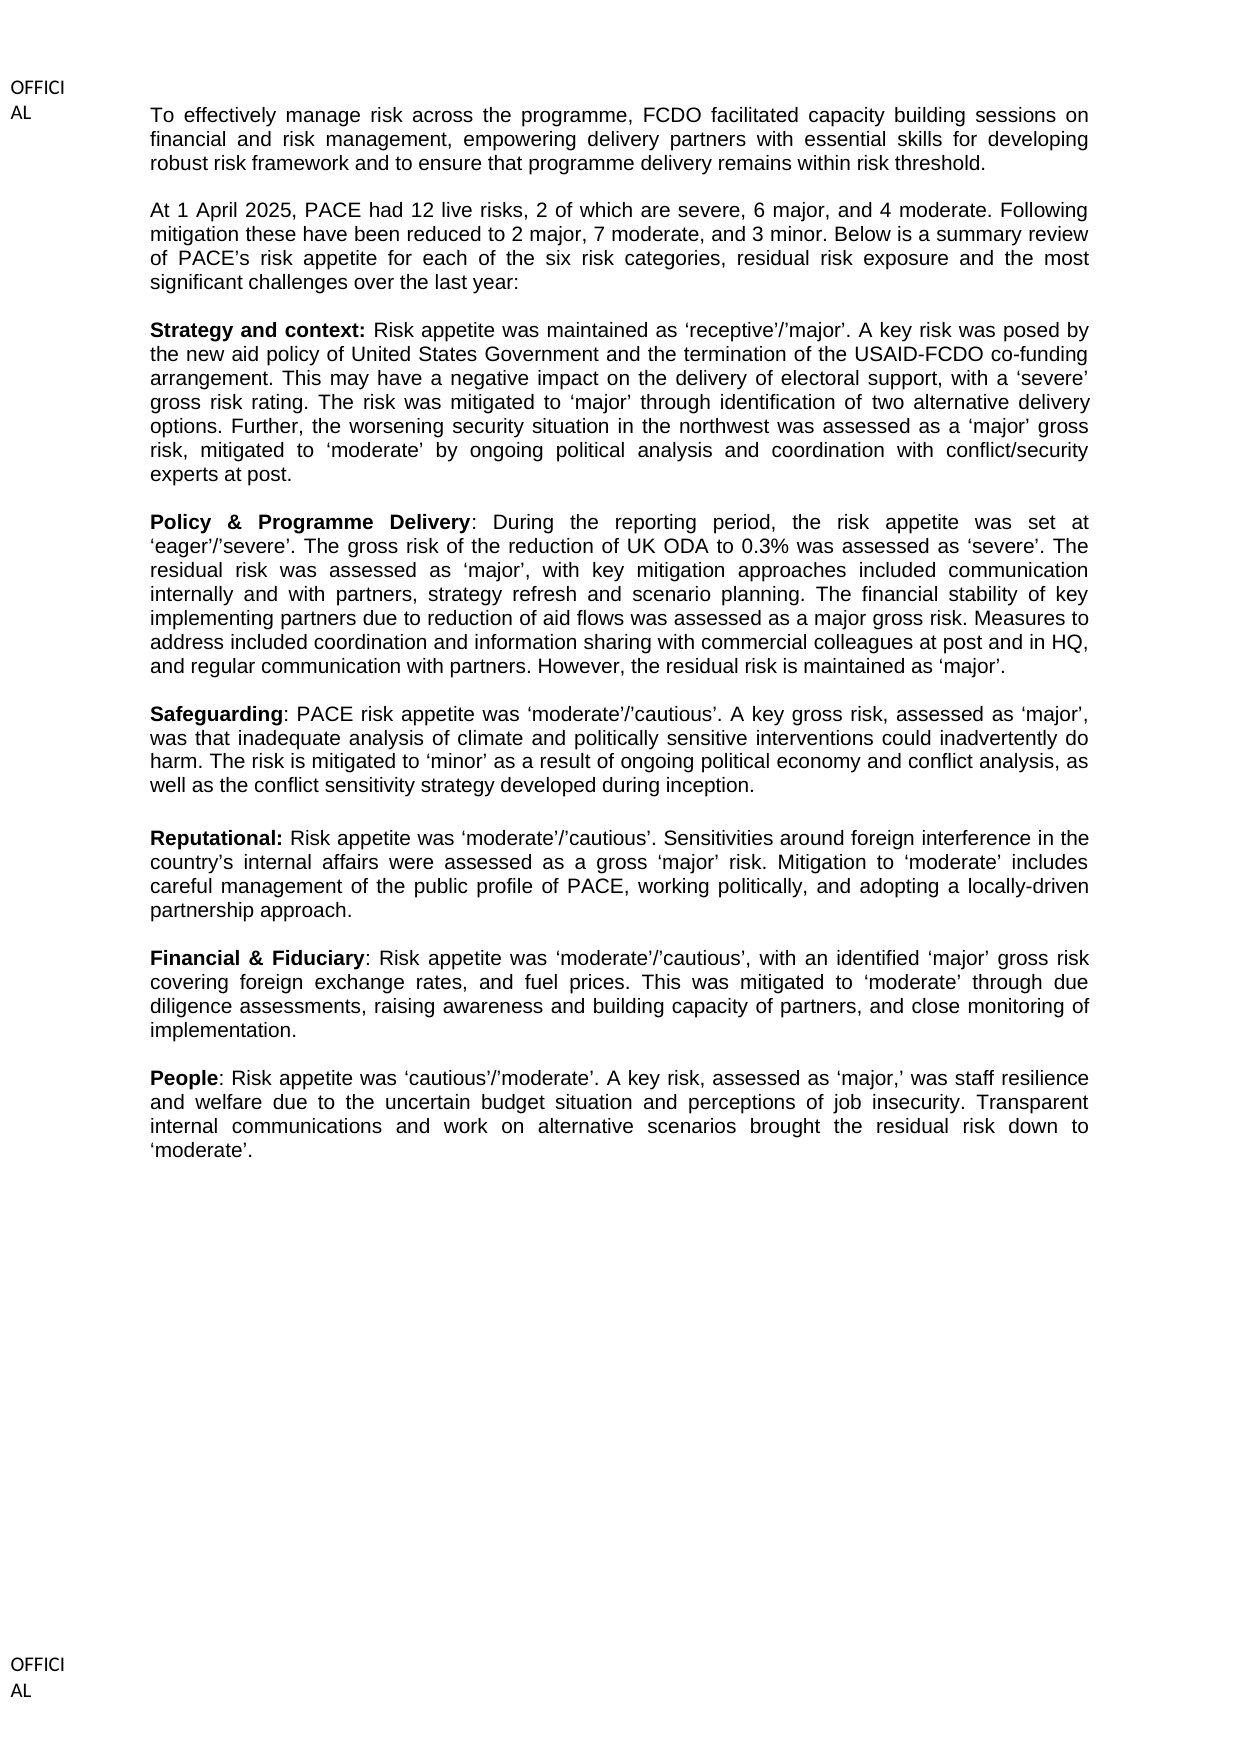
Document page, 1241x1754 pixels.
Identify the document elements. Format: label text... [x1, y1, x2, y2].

text Safeguarding: PACE risk appetite was ‘moderate’/’cautious’. A key gross risk, assessed as ‘major’, was that inadequate analysis of climate and politically sensitive interventions could inadvertently do harm. The risk is mitigated to ‘minor’ as a result of ongoing political economy and conflict analysis, as well as the conflict sensitivity strategy developed during inception. [150, 701, 1090, 797]
text Reputational: Risk appetite was ‘moderate’/’cautious’. Sensitivities around foreign interference in the country’s internal affairs were assessed as a gross ‘major’ risk. Mitigation to ‘moderate’ includes careful management of the public profile of PACE, working politically, and adopting a locally-driven partnership approach. [150, 826, 1090, 922]
text Strategy and context: Risk appetite was maintained as ‘receptive’/’major’. A key risk was posed by the new aid policy of United States Government and the termination of the USAID-FCDO co-funding arrangement. This may have a negative impact on the delivery of electoral support, with a ‘severe’ gross risk rating. The risk was mitigated to ‘major’ through identification of two alternative delivery options. Further, the worsening security situation in the northwest was assessed as a ‘major’ gross risk, mitigated to ‘moderate’ by ongoing political analysis and coordination with conflict/security experts at post. [150, 318, 1090, 486]
text At 1 April 2025, PACE had 12 live risks, 2 of which are severe, 6 major, and 4 moderate. Following mitigation these have been reduced to 2 major, 7 moderate, and 3 minor. Below is a summary review of PACE’s risk appetite for each of the six risk categories, residual risk exposure and the most significant challenges over the last year: [150, 198, 1090, 294]
text Financial & Fiduciary: Risk appetite was ‘moderate’/’cautious’, with an identified ‘major’ gross risk covering foreign exchange rates, and fuel prices. This was mitigated to ‘moderate’ through due diligence assessments, raising awareness and building capacity of partners, and close monitoring of implementation. [150, 946, 1090, 1042]
text People: Risk appetite was ‘cautious’/’moderate’. A key risk, assessed as ‘major,’ was staff resilience and welfare due to the uncertain budget situation and perceptions of job insecurity. Transparent internal communications and work on alternative scenarios brought the residual risk down to ‘moderate’. [150, 1066, 1090, 1161]
text Policy & Programme Delivery: During the reporting period, the risk appetite was set at ‘eager’/’severe’. The gross risk of the reduction of UK ODA to 0.3% was assessed as ‘severe’. The residual risk was assessed as ‘major’, with key mitigation approaches included communication internally and with partners, strategy refresh and scenario planning. The financial stability of key implementing partners due to reduction of aid flows was assessed as a major gross risk. Measures to address included coordination and information sharing with commercial colleagues at post and in HQ, and regular communication with partners. However, the residual risk is maintained as ‘major’. [150, 510, 1090, 677]
text To effectively manage risk across the programme, FCDO facilitated capacity building sessions on financial and risk management, empowering delivery partners with essential skills for developing robust risk framework and to ensure that programme delivery remains within risk threshold. [150, 102, 1090, 174]
